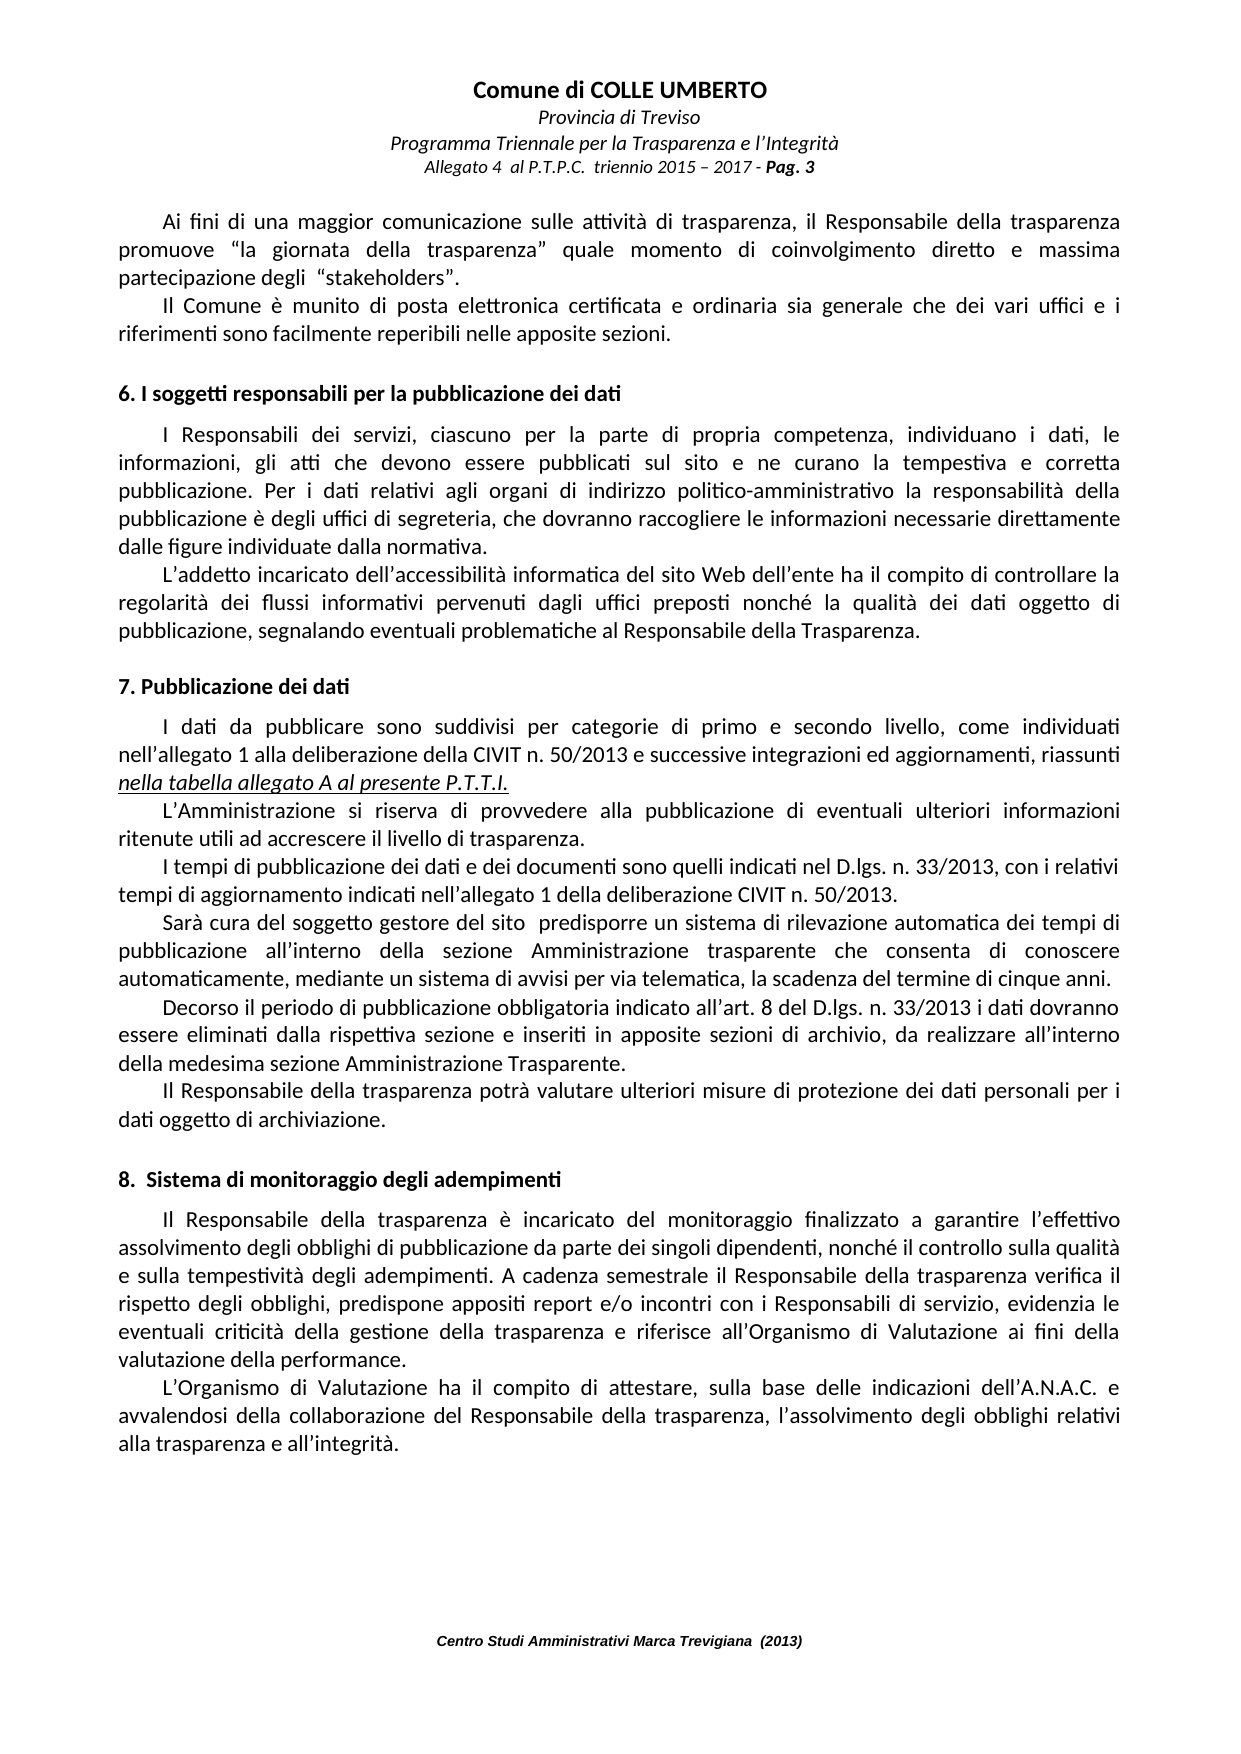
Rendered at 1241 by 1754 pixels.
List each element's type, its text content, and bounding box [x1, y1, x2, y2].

text I dati da pubblicare sono suddivisi per categorie di primo e secondo livello, come individuati nell’allegato 1 alla deliberazione della CIVIT n. 50/2013 e successive integrazioni ed aggiornamenti, riassunti nella tabella allegato A al presente P.T.T.I. [118, 712, 1122, 796]
text L’Organismo di Valutazione ha il compito di attestare, sulla base delle indicazioni dell’A.N.A.C. e avvalendosi della collaborazione del Responsabile della trasparenza, l’assolvimento degli obblighi relativi alla trasparenza e all’integrità. [118, 1373, 1122, 1458]
text 6. I soggetti responsabili per la pubblicazione dei dati [118, 379, 1122, 407]
text L’Amministrazione si riserva di provvedere alla pubblicazione di eventuali ulteriori informazioni ritenute utili ad accrescere il livello di trasparenza. [118, 796, 1122, 852]
text Il Comune è munito di posta elettronica certificata e ordinaria sia generale che dei vari uffici e i riferimenti sono facilmente reperibili nelle apposite sezioni. [118, 291, 1122, 347]
text Decorso il periodo di pubblicazione obbligatoria indicato all’art. 8 del D.lgs. n. 33/2013 i dati dovranno essere eliminati dalla rispettiva sezione e inseriti in apposite sezioni di archivio, da realizzare all’interno della medesima sezione Amministrazione Trasparente. [118, 993, 1122, 1077]
text I tempi di pubblicazione dei dati e dei documenti sono quelli indicati nel D.lgs. n. 33/2013, con i relativi tempi di aggiornamento indicati nell’allegato 1 della deliberazione CIVIT n. 50/2013. [118, 852, 1122, 908]
text Sarà cura del soggetto gestore del sito predisporre un sistema di rilevazione automatica dei tempi di pubblicazione all’interno della sezione Amministrazione trasparente che consenta di conoscere automaticamente, mediante un sistema di avvisi per via telematica, la scadenza del termine di cinque anni. [118, 908, 1122, 993]
text I Responsabili dei servizi, ciascuno per la parte di propria competenza, individuano i dati, le informazioni, gli atti che devono essere pubblicati sul sito e ne curano la tempestiva e corretta pubblicazione. Per i dati relativi agli organi di indirizzo politico-amministrativo la responsabilità della pubblicazione è degli uffici di segreteria, che dovranno raccogliere le informazioni necessarie direttamente dalle figure individuate dalla normativa. [118, 420, 1122, 560]
text 8. Sistema di monitoraggio degli adempimenti [118, 1165, 1122, 1193]
text L’addetto incaricato dell’accessibilità informatica del sito Web dell’ente ha il compito di controllare la regolarità dei flussi informativi pervenuti dagli uffici preposti nonché la qualità dei dati oggetto di pubblicazione, segnalando eventuali problematiche al Responsabile della Trasparenza. [118, 560, 1122, 644]
text Ai fini di una maggior comunicazione sulle attività di trasparenza, il Responsabile della trasparenza promuove “la giornata della trasparenza” quale momento di coinvolgimento diretto e massima partecipazione degli “stakeholders”. [118, 207, 1122, 291]
text Il Responsabile della trasparenza potrà valutare ulteriori misure di protezione dei dati personali per i dati oggetto di archiviazione. [118, 1077, 1122, 1133]
text 7. Pubblicazione dei dati [118, 672, 1122, 700]
text Il Responsabile della trasparenza è incaricato del monitoraggio finalizzato a garantire l’effettivo assolvimento degli obblighi di pubblicazione da parte dei singoli dipendenti, nonché il controllo sulla qualità e sulla tempestività degli adempimenti. A cadenza semestrale il Responsabile della trasparenza verifica il rispetto degli obblighi, predispone appositi report e/o incontri con i Responsabili di servizio, evidenzia le eventuali criticità della gestione della trasparenza e riferisce all’Organismo di Valutazione ai fini della valutazione della performance. [118, 1205, 1122, 1373]
